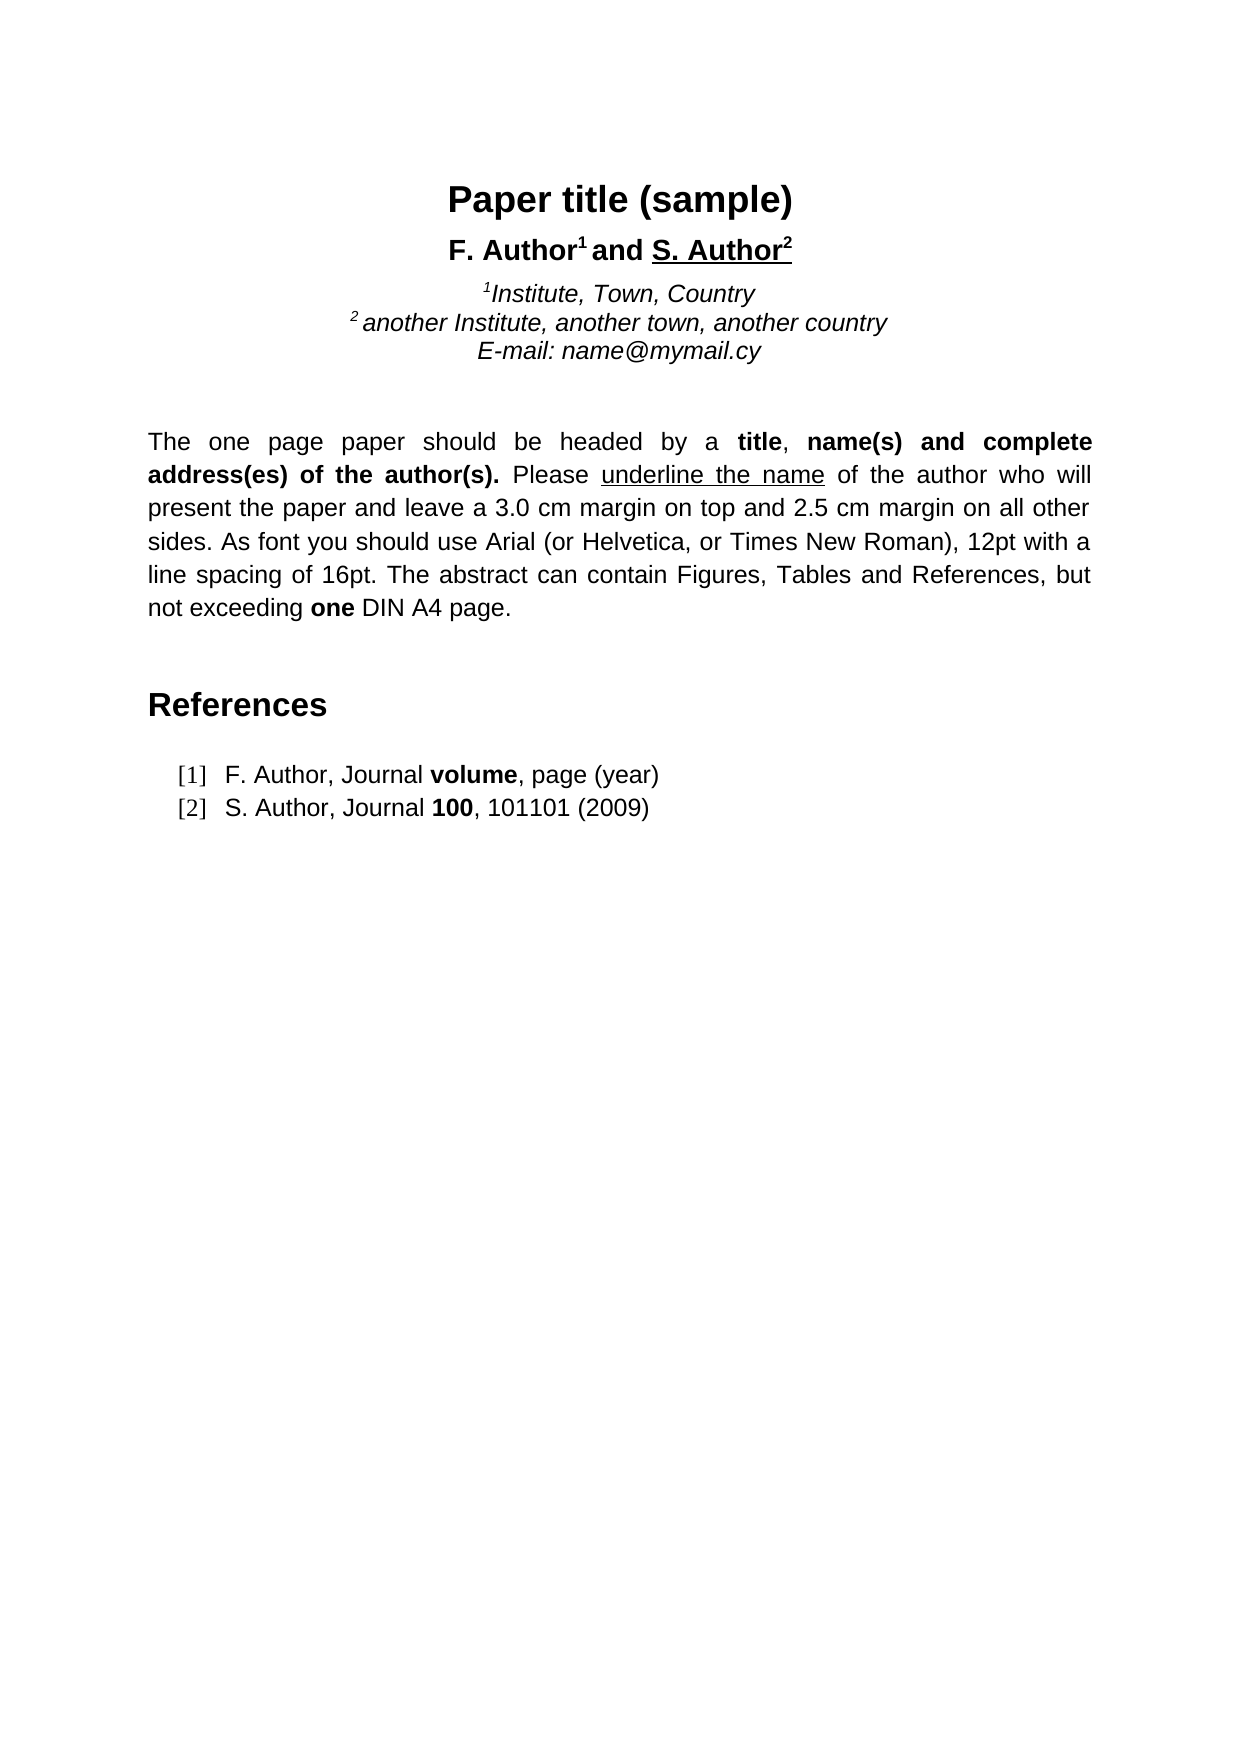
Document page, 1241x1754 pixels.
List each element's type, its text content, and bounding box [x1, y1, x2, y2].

text 2 another Institute, another town, another country [148, 308, 1092, 336]
text F. Author1 and S. Author2 [148, 233, 1092, 266]
text E-mail: name@mymail.cy [148, 336, 1092, 365]
text Paper title (sample) [148, 177, 1092, 220]
text 1Institute, Town, Country [148, 279, 1092, 308]
text The one page paper should be headed by a title, name(s) and complete address(es) of the author(s). Please underline the name of the author who will present the paper and leave a 3.0 cm margin on top and 2.5 cm margin on all other sides. As font you should use Arial (or Helvetica, or Times New Roman), 12pt with a line spacing of 16pt. The abstract can contain Figures, Tables and References, but not exceeding one DIN A4 page. [148, 423, 1092, 623]
text References [148, 690, 1092, 723]
list F. Author, Journal volume, page (year) [207, 757, 1092, 790]
list S. Author, Journal 100, 101101 (2009) [207, 790, 1092, 823]
